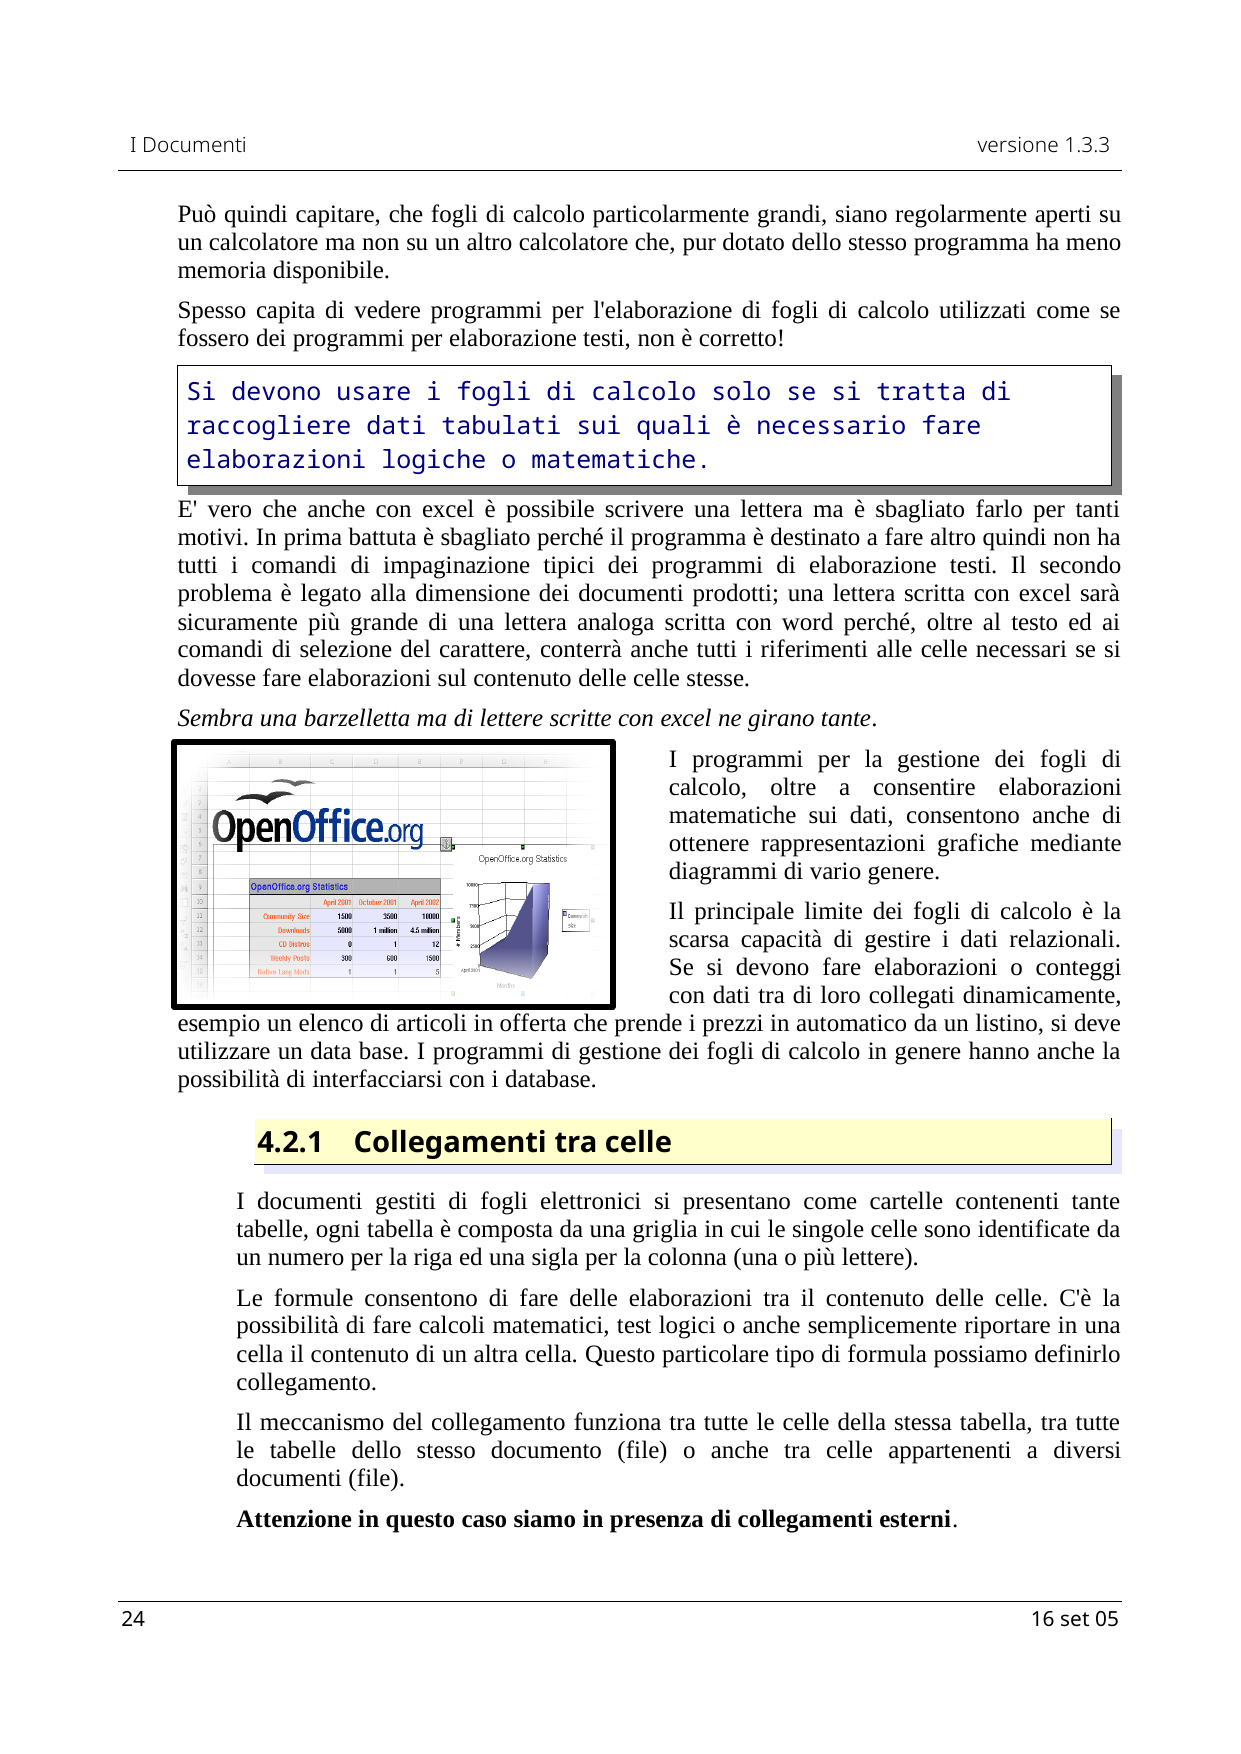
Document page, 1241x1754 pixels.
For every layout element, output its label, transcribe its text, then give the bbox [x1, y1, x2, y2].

text E' vero che anche con excel è possibile scrivere una lettera ma è sbagliato farlo per tanti motivi. In prima battuta è sbagliato perché il programma è destinato a fare altro quindi non ha tutti i comandi di impaginazione tipici dei programmi di elaborazione testi. Il secondo problema è legato alla dimensione dei documenti prodotti; una lettera scritta con excel sarà sicuramente più grande di una lettera analoga scritta con word perché, oltre al testo ed ai comandi di selezione del carattere, conterrà anche tutti i riferimenti alle celle necessari se si dovesse fare elaborazioni sul contenuto delle celle stesse. [177, 495, 1122, 691]
picture [177, 745, 610, 1004]
text Il meccanismo del collegamento funziona tra tutte le celle della stessa tabella, tra tutte le tabelle dello stesso documento (file) o anche tra celle appartenenti a diversi documenti (file). [236, 1408, 1122, 1492]
text Sembra una barzelletta ma di lettere scritte con excel ne girano tante. [177, 704, 1122, 732]
text Si devono usare i fogli di calcolo solo se si tratta di raccogliere dati tabulati sui quali è necessario fare elaborazioni logiche o matematiche. [178, 366, 1111, 485]
text I documenti gestiti di fogli elettronici si presentano come cartelle contenenti tante tabelle, ogni tabella è composta da una griglia in cui le singole celle sono identificate da un numero per la riga ed una sigla per la colonna (una o più lettere). [236, 1187, 1122, 1271]
text Il principale limite dei fogli di calcolo è la scarsa capacità di gestire i dati relazionali. Se si devono fare elaborazioni o conteggi con dati tra di loro collegati dinamicamente, esempio un elenco di articoli in offerta che prende i prezzi in automatico da un listino, si deve utilizzare un data base. I programmi di gestione dei fogli di calcolo in genere hanno anche la possibilità di interfacciarsi con i database. [177, 897, 1122, 1093]
text Spesso capita di vedere programmi per l'elaborazione di fogli di calcolo utilizzati come se fossero dei programmi per elaborazione testi, non è corretto! [177, 296, 1122, 352]
text Le formule consentono di fare delle elaborazioni tra il contenuto delle celle. C'è la possibilità di fare calcoli matematici, test logici o anche semplicemente riportare in una cella il contenuto di un altra cella. Questo particolare tipo di formula possiamo definirlo collegamento. [236, 1283, 1122, 1396]
text Attenzione in questo caso siamo in presenza di collegamenti esterni. [236, 1504, 1122, 1533]
subtitle Collegamenti tra celle [255, 1119, 1111, 1164]
text I programmi per la gestione dei fogli di calcolo, oltre a consentire elaborazioni matematiche sui dati, consentono anche di ottenere rappresentazioni grafiche mediante diagrammi di vario genere. [616, 744, 1122, 884]
text Può quindi capitare, che fogli di calcolo particolarmente grandi, siano regolarmente aperti su un calcolatore ma non su un altro calcolatore che, pur dotato dello stesso programma ha meno memoria disponibile. [177, 200, 1122, 284]
